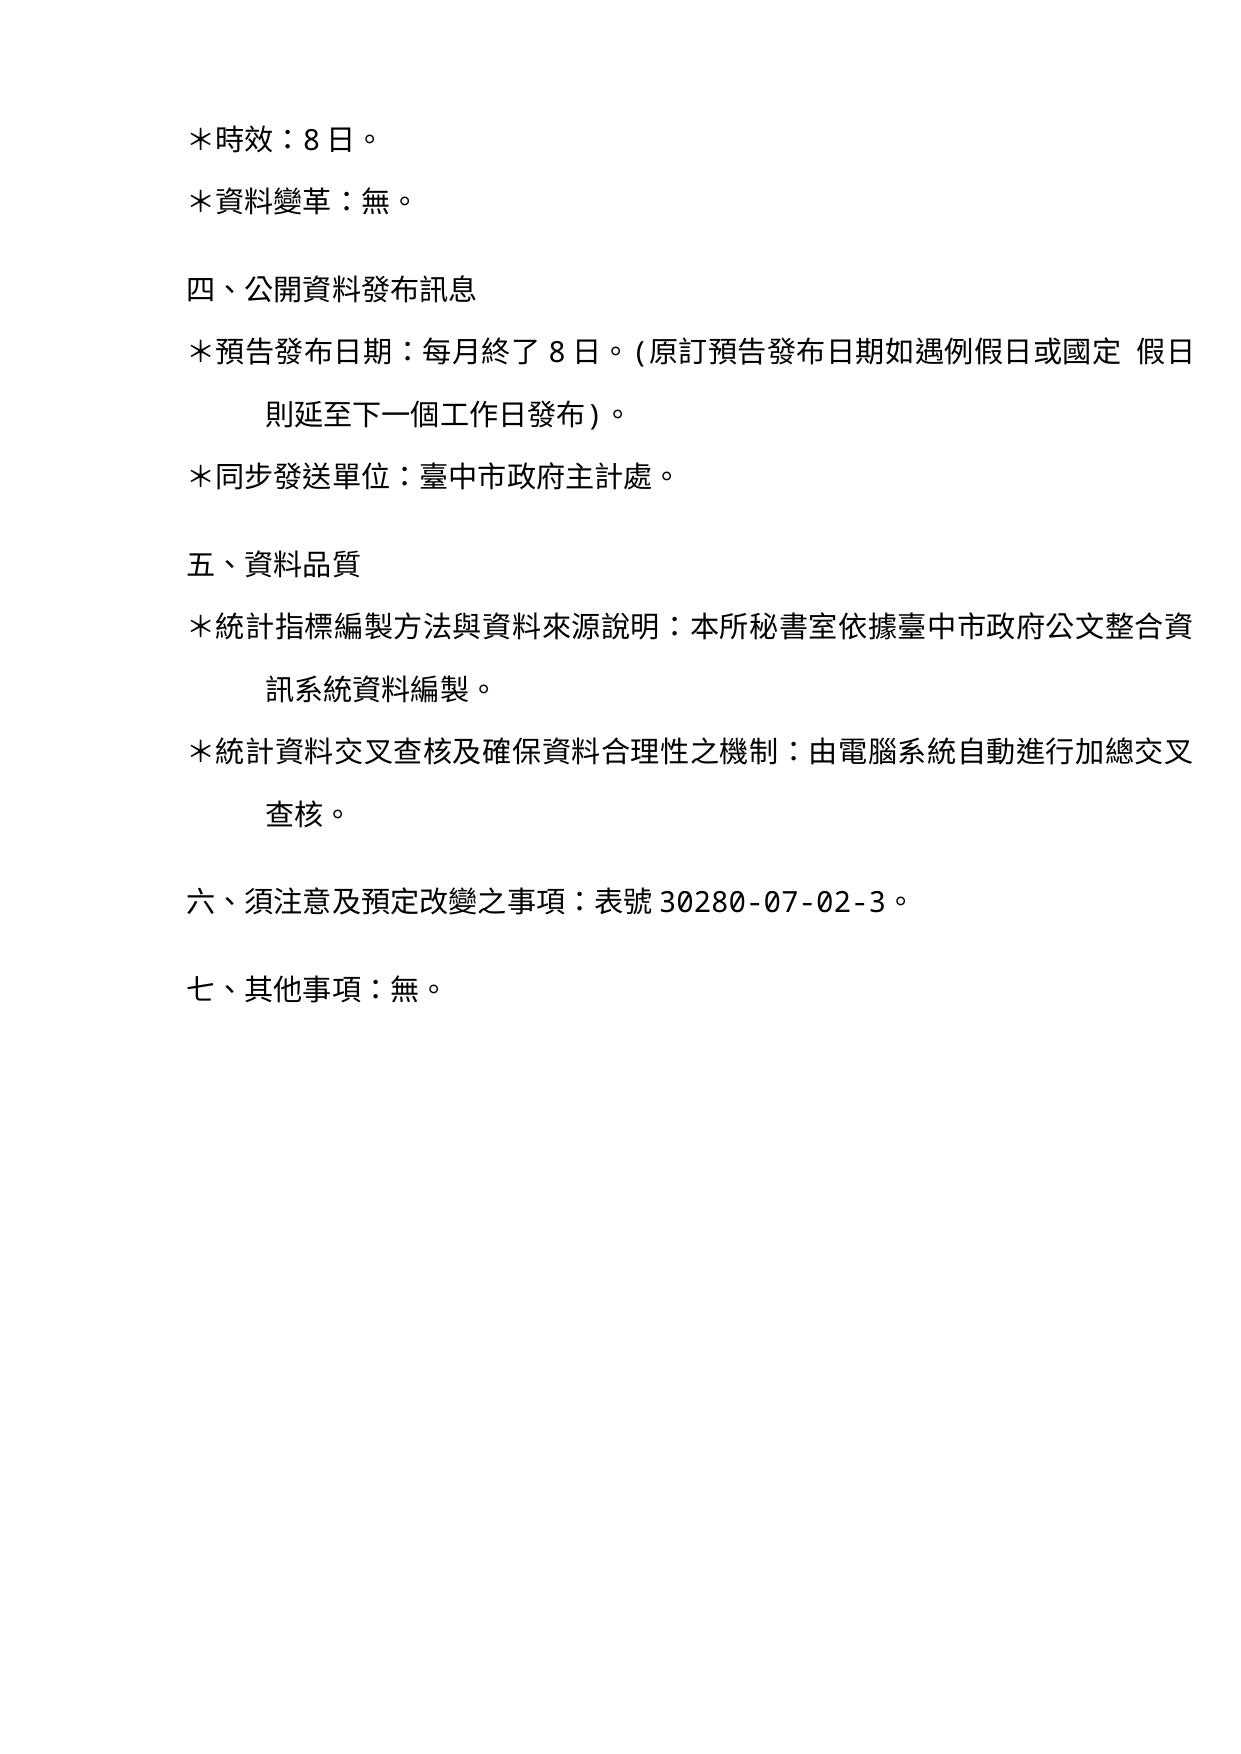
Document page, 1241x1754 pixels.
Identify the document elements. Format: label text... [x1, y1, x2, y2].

table_header ＊時效：8日。 ＊資料變革：無。 四、公開資料發布訊息 ＊預告發布日期：每月終了8日。(原訂預告發布日期如遇例假日或國定 假日則延至下一個工作日發布)。 ＊同步發送單位：臺中市政府主計處。 五、資料品質 ＊統計指標編製方法與資料來源說明：本所秘書室依據臺中市政府公文整合資訊系統資料編製。 ＊統計資料交叉查核及確保資料合理性之機制：由電腦系統自動進行加總交叉查核。 六、須注意及預定改變之事項：表號30280-07-02-3。 七、其他事項：無。 [150, 96, 1209, 1008]
